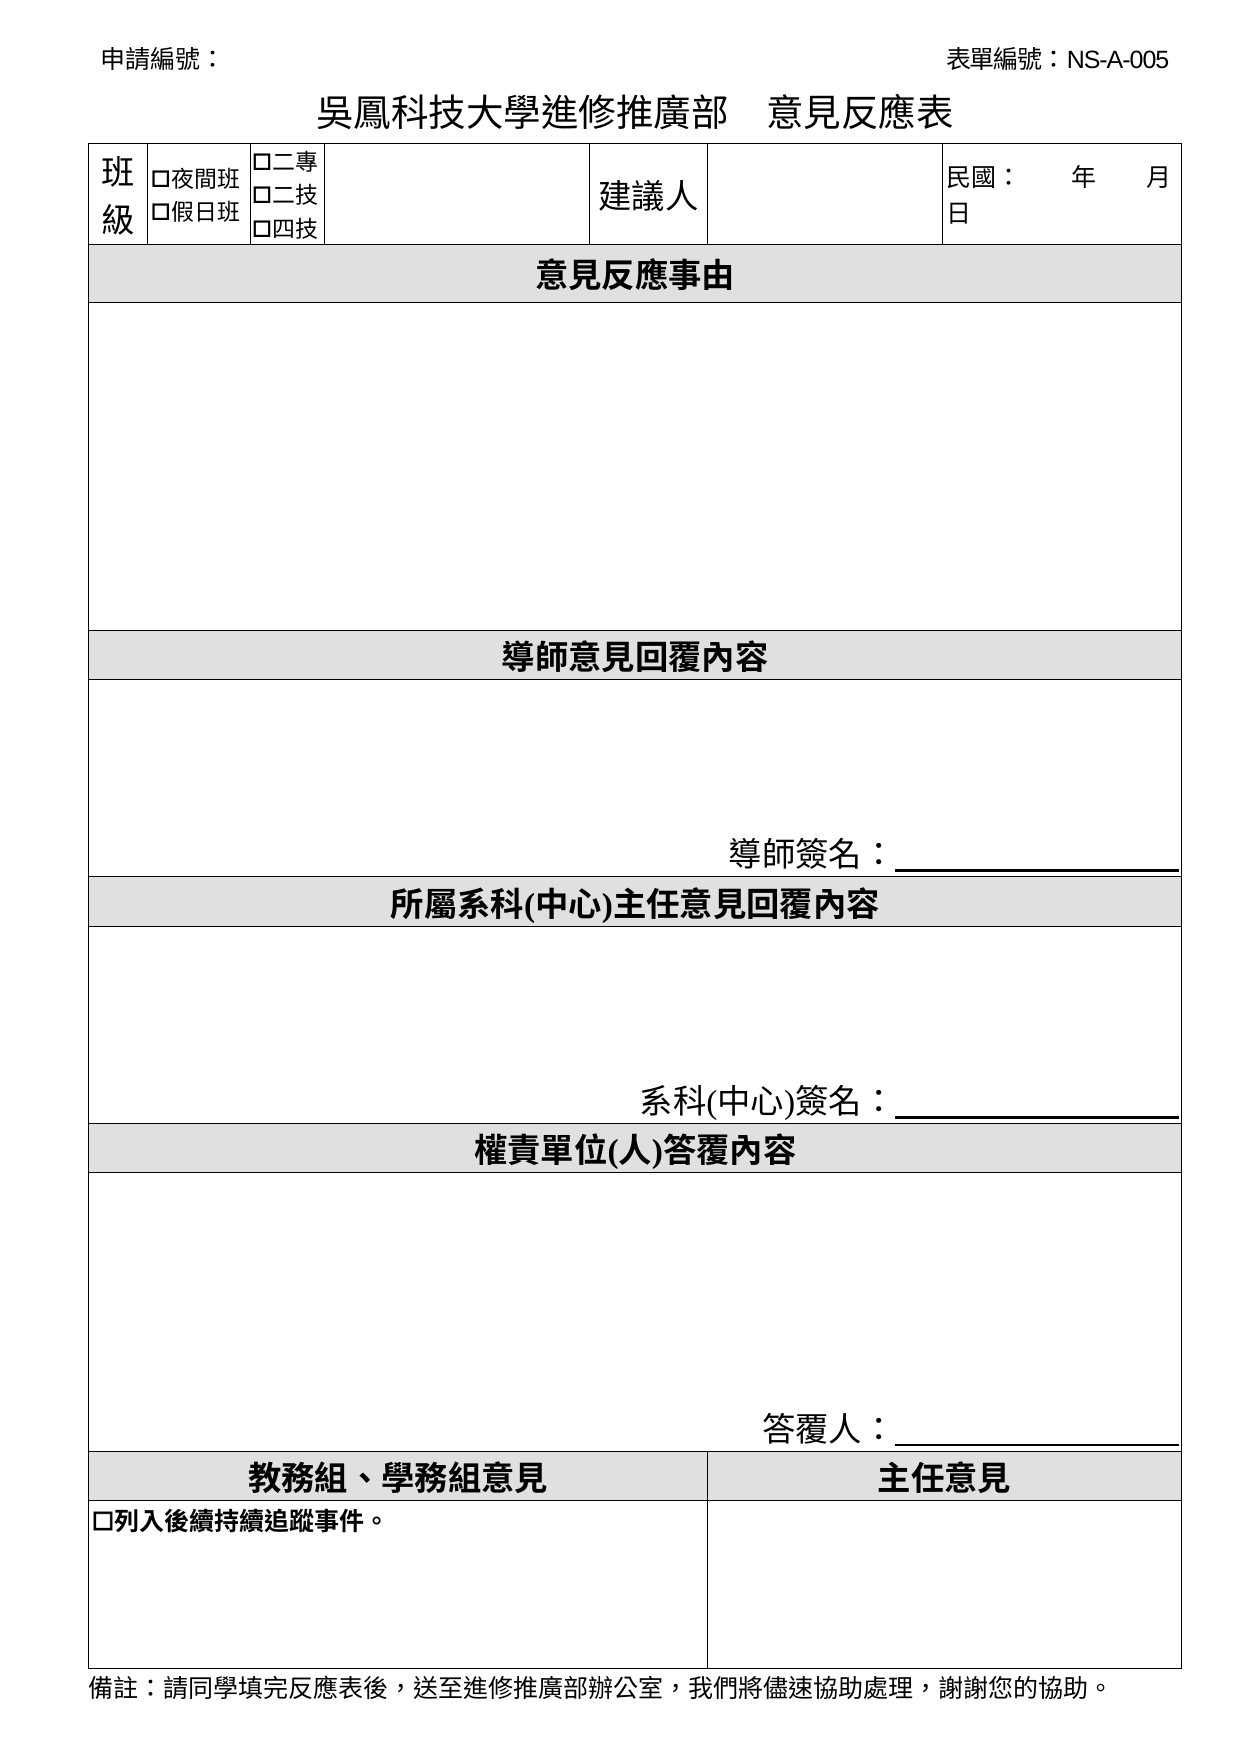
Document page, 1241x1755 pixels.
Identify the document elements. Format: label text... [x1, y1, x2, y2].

table_cell 權責單位(人)答覆內容 [89, 1124, 1181, 1172]
table_header [453, 38, 817, 77]
table_cell 列入後續持續追蹤事件。 [89, 1501, 707, 1668]
table_cell 夜間班 假日班 [148, 144, 250, 244]
table_header 申請編號： [89, 38, 453, 77]
table_header 表單編號：NS-A-005 [817, 38, 1181, 77]
table_cell 二專 二技 四技 [251, 144, 324, 244]
table_cell [89, 303, 1181, 630]
table_header 吳鳳科技大學進修推廣部 意見反應表 [89, 77, 1181, 143]
table_cell 教務組、學務組意見 [89, 1452, 707, 1500]
table_cell 主任意見 [708, 1452, 1181, 1500]
table_cell [325, 144, 589, 244]
table_cell 系科(中心)簽名： [89, 927, 1181, 1123]
table_cell [708, 144, 942, 244]
table_cell [708, 1501, 1181, 1668]
table_cell 民國： 年 月 日 [943, 144, 1181, 244]
table_cell 所屬系科(中心)主任意見回覆內容 [89, 877, 1181, 926]
table_cell 意見反應事由 [89, 245, 1181, 302]
table_cell 導師簽名： [89, 680, 1181, 876]
text 備註：請同學填完反應表後，送至進修推廣部辦公室，我們將儘速協助處理，謝謝您的協助。 [89, 1669, 1181, 1705]
table_cell 建議人 [590, 144, 707, 244]
table_cell 答覆人： [89, 1173, 1181, 1451]
table_cell 導師意見回覆內容 [89, 631, 1181, 679]
table_cell 班級 [89, 144, 147, 244]
